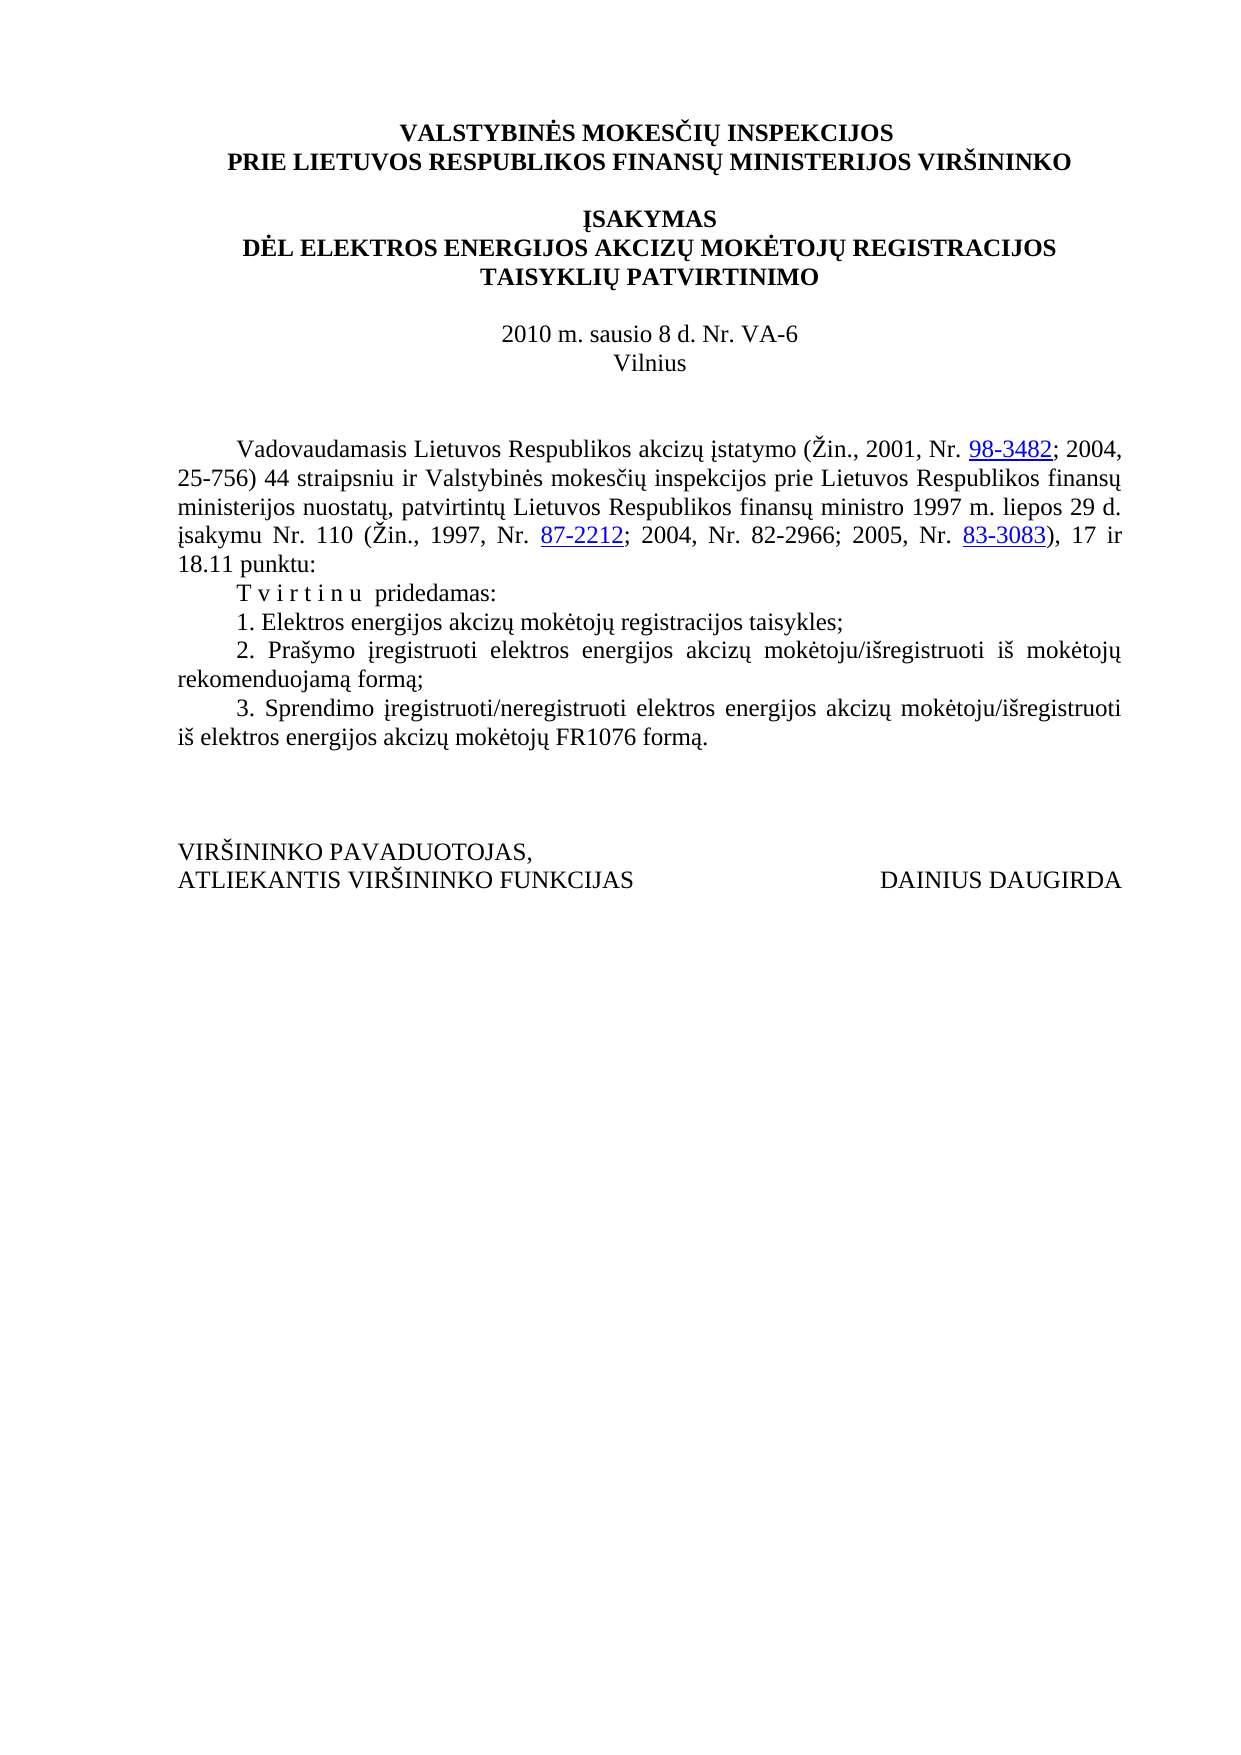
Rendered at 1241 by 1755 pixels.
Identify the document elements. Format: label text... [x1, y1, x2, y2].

text PRIE LIETUVOS RESPUBLIKOS FINANSŲ MINISTERIJOS VIRŠININKO [177, 147, 1122, 176]
text 2. Prašymo įregistruoti elektros energijos akcizų mokėtoju/išregistruoti iš mokėtojų rekomenduojamą formą; [177, 636, 1122, 693]
text DĖL ELEKTROS ENERGIJOS AKCIZŲ MOKĖTOJŲ REGISTRACIJOS TAISYKLIŲ PATVIRTINIMO [177, 233, 1122, 291]
text Viršininko pavaduotojas, [177, 837, 1122, 866]
text 1. Elektros energijos akcizų mokėtojų registracijos taisykles; [177, 607, 1122, 636]
text 2010 m. sausio 8 d. Nr. VA-6 [177, 319, 1122, 348]
text 3. Sprendimo įregistruoti/neregistruoti elektros energijos akcizų mokėtoju/išregistruoti iš elektros energijos akcizų mokėtojų FR1076 formą. [177, 693, 1122, 751]
text Vilnius [177, 348, 1122, 377]
text atliekantis viršininko funkcijas Dainius Daugirda [177, 866, 1122, 894]
text Vadovaudamasis Lietuvos Respublikos akcizų įstatymo (Žin., 2001, Nr. 98-3482; 2004, 25-756) 44 straipsniu ir Valstybinės mokesčių inspekcijos prie Lietuvos Respublikos finansų ministerijos nuostatų, patvirtintų Lietuvos Respublikos finansų ministro 1997 m. liepos 29 d. įsakymu Nr. 110 (Žin., 1997, Nr. 87-2212; 2004, Nr. 82-2966; 2005, Nr. 83-3083), 17 ir 18.11 punktu: [177, 434, 1122, 578]
text Tvirtinu pridedamas: [177, 578, 1122, 607]
text VALSTYBINĖS MOKESČIŲ INSPEKCIJOS [177, 118, 1122, 147]
text ĮSAKYMAS [177, 204, 1122, 233]
